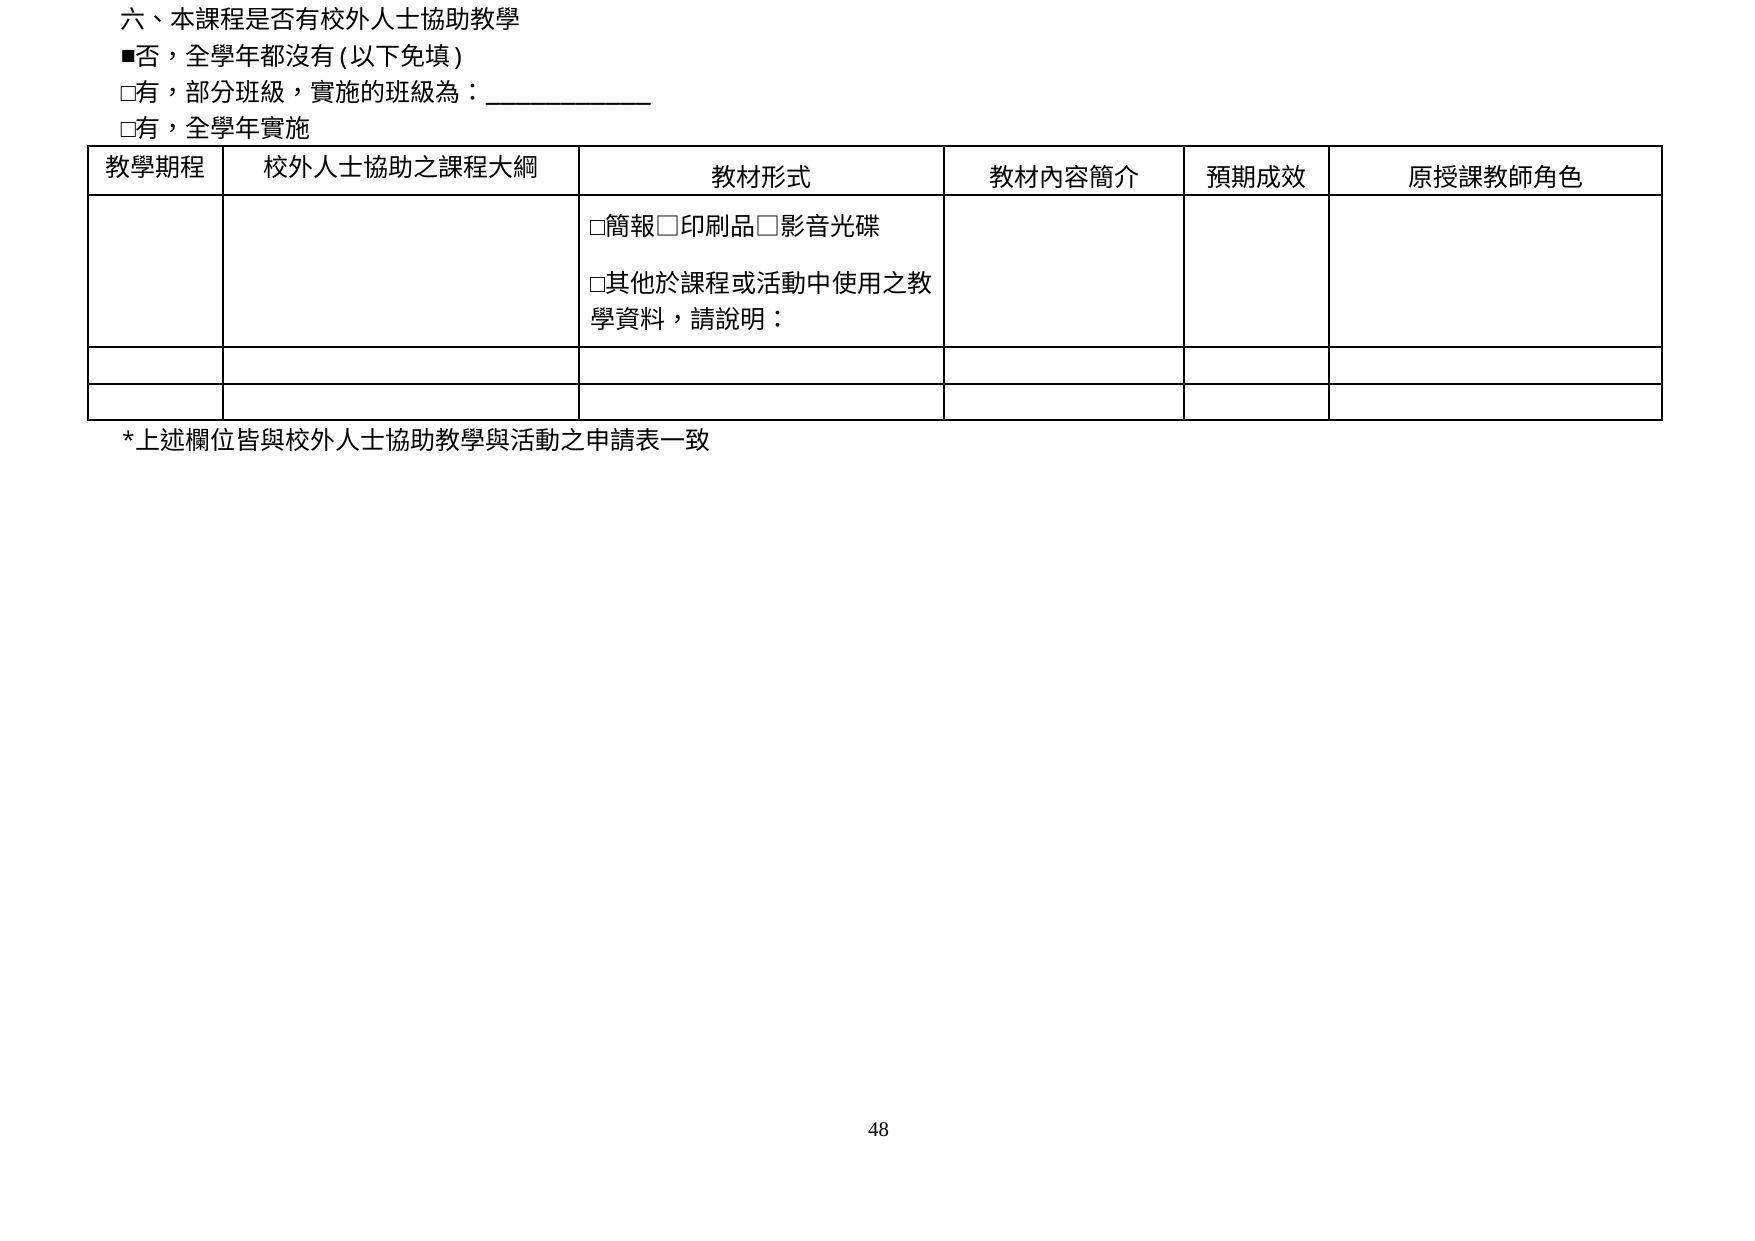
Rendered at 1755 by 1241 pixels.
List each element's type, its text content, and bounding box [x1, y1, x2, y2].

text □有，部分班級，實施的班級為：___________ [118, 72, 1636, 109]
text *上述欄位皆與校外人士協助教學與活動之申請表一致 [118, 421, 1636, 457]
table_cell [89, 196, 222, 346]
table_cell [1185, 196, 1328, 346]
table_cell [1185, 348, 1328, 382]
text □有，全學年實施 [118, 109, 1636, 145]
table_header 原授課教師角色 [1330, 147, 1661, 194]
table_header 校外人士協助之課程大綱 [224, 147, 578, 194]
table_cell [580, 385, 943, 418]
table_cell [945, 385, 1183, 418]
text ■否，全學年都沒有(以下免填) [118, 36, 1636, 72]
table_cell [89, 385, 222, 418]
table_cell [1185, 385, 1328, 418]
text 六、本課程是否有校外人士協助教學 [118, 0, 1636, 36]
table_cell [945, 348, 1183, 382]
table_cell [224, 348, 578, 382]
table_header 預期成效 [1185, 147, 1328, 194]
table_header 教學期程 [89, 147, 222, 194]
table_cell [1330, 196, 1661, 346]
table_cell □簡報□印刷品□影音光碟 □其他於課程或活動中使用之教學資料，請說明： [580, 196, 943, 346]
table_cell [89, 348, 222, 382]
table_cell [945, 196, 1183, 346]
table_cell [580, 348, 943, 382]
table_cell [1330, 385, 1661, 418]
table_cell [224, 385, 578, 418]
table_cell [224, 196, 578, 346]
table_header 教材內容簡介 [945, 147, 1183, 194]
table_cell [1330, 348, 1661, 382]
table_header 教材形式 [580, 147, 943, 194]
